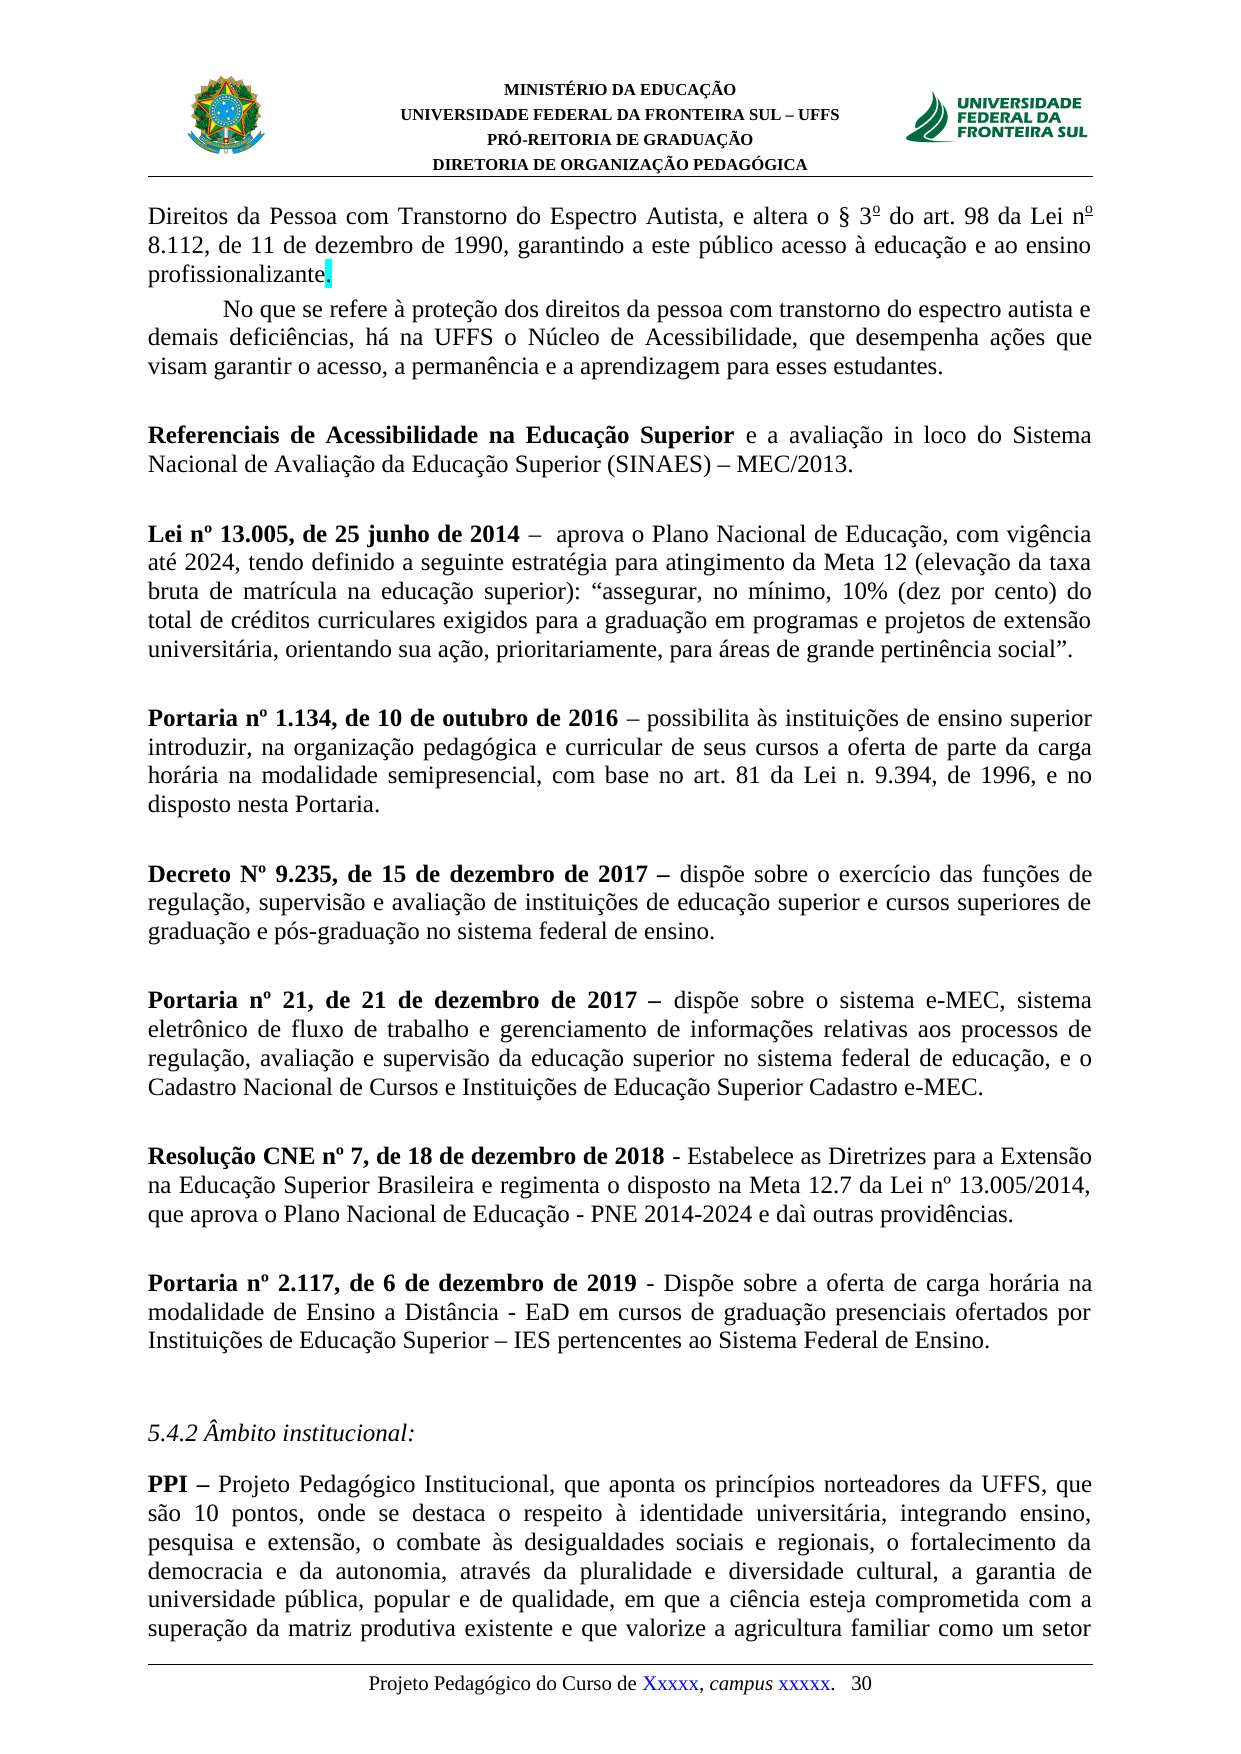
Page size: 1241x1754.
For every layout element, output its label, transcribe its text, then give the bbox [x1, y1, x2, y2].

text No que se refere à proteção dos direitos da pessoa com transtorno do espectro autista e demais deficiências, há na UFFS o Núcleo de Acessibilidade, que desempenha ações que visam garantir o acesso, a permanência e a aprendizagem para esses estudantes. [148, 294, 1093, 380]
text Portaria nº 1.134, de 10 de outubro de 2016 – possibilita às instituições de ensino superior introduzir, na organização pedagógica e curricular de seus cursos a oferta de parte da carga horária na modalidade semipresencial, com base no art. 81 da Lei n. 9.394, de 1996, e no disposto nesta Portaria. [148, 703, 1093, 818]
text PPI – Projeto Pedagógico Institucional, que aponta os princípios norteadores da UFFS, que são 10 pontos, onde se destaca o respeito à identidade universitária, integrando ensino, pesquisa e extensão, o combate às desigualdades sociais e regionais, o fortalecimento da democracia e da autonomia, através da pluralidade e diversidade cultural, a garantia de universidade pública, popular e de qualidade, em que a ciência esteja comprometida com a superação da matriz produtiva existente e que valorize a agricultura familiar como um setor [148, 1469, 1093, 1642]
text Resolução CNE nº 7, de 18 de dezembro de 2018 - Estabelece as Diretrizes para a Extensão na Educação Superior Brasileira e regimenta o disposto na Meta 12.7 da Lei nº 13.005/2014, que aprova o Plano Nacional de Educação - PNE 2014-2024 e daì outras providências. [148, 1141, 1093, 1227]
text Decreto Nº 9.235, de 15 de dezembro de 2017 – dispõe sobre o exercício das funções de regulação, supervisão e avaliação de instituições de educação superior e cursos superiores de graduação e pós-graduação no sistema federal de ensino. [148, 859, 1093, 945]
picture [187, 76, 265, 154]
picture [903, 90, 1090, 146]
text Direitos da Pessoa com Transtorno do Espectro Autista, e altera o § 3o do art. 98 da Lei no 8.112, de 11 de dezembro de 1990, garantindo a este público acesso à educação e ao ensino profissionalizante. [148, 199, 1093, 288]
text Portaria nº 21, de 21 de dezembro de 2017 – dispõe sobre o sistema e-MEC, sistema eletrônico de fluxo de trabalho e gerenciamento de informações relativas aos processos de regulação, avaliação e supervisão da educação superior no sistema federal de educação, e o Cadastro Nacional de Cursos e Instituições de Educação Superior Cadastro e-MEC. [148, 986, 1093, 1101]
text Portaria nº 2.117, de 6 de dezembro de 2019 - Dispõe sobre a oferta de carga horária na modalidade de Ensino a Distância - EaD em cursos de graduação presenciais ofertados por Instituições de Educação Superior – IES pertencentes ao Sistema Federal de Ensino. [148, 1268, 1093, 1354]
text Referenciais de Acessibilidade na Educação Superior e a avaliação in loco do Sistema Nacional de Avaliação da Educação Superior (SINAES) – MEC/2013. [148, 421, 1093, 478]
subtitle 5.4.2 Âmbito institucional: [148, 1418, 1093, 1447]
text Lei nº 13.005, de 25 junho de 2014 – aprova o Plano Nacional de Educação, com vigência até 2024, tendo definido a seguinte estratégia para atingimento da Meta 12 (elevação da taxa bruta de matrícula na educação superior): “assegurar, no mínimo, 10% (dez por cento) do total de créditos curriculares exigidos para a graduação em programas e projetos de extensão universitária, orientando sua ação, prioritariamente, para áreas de grande pertinência social”. [148, 519, 1093, 662]
